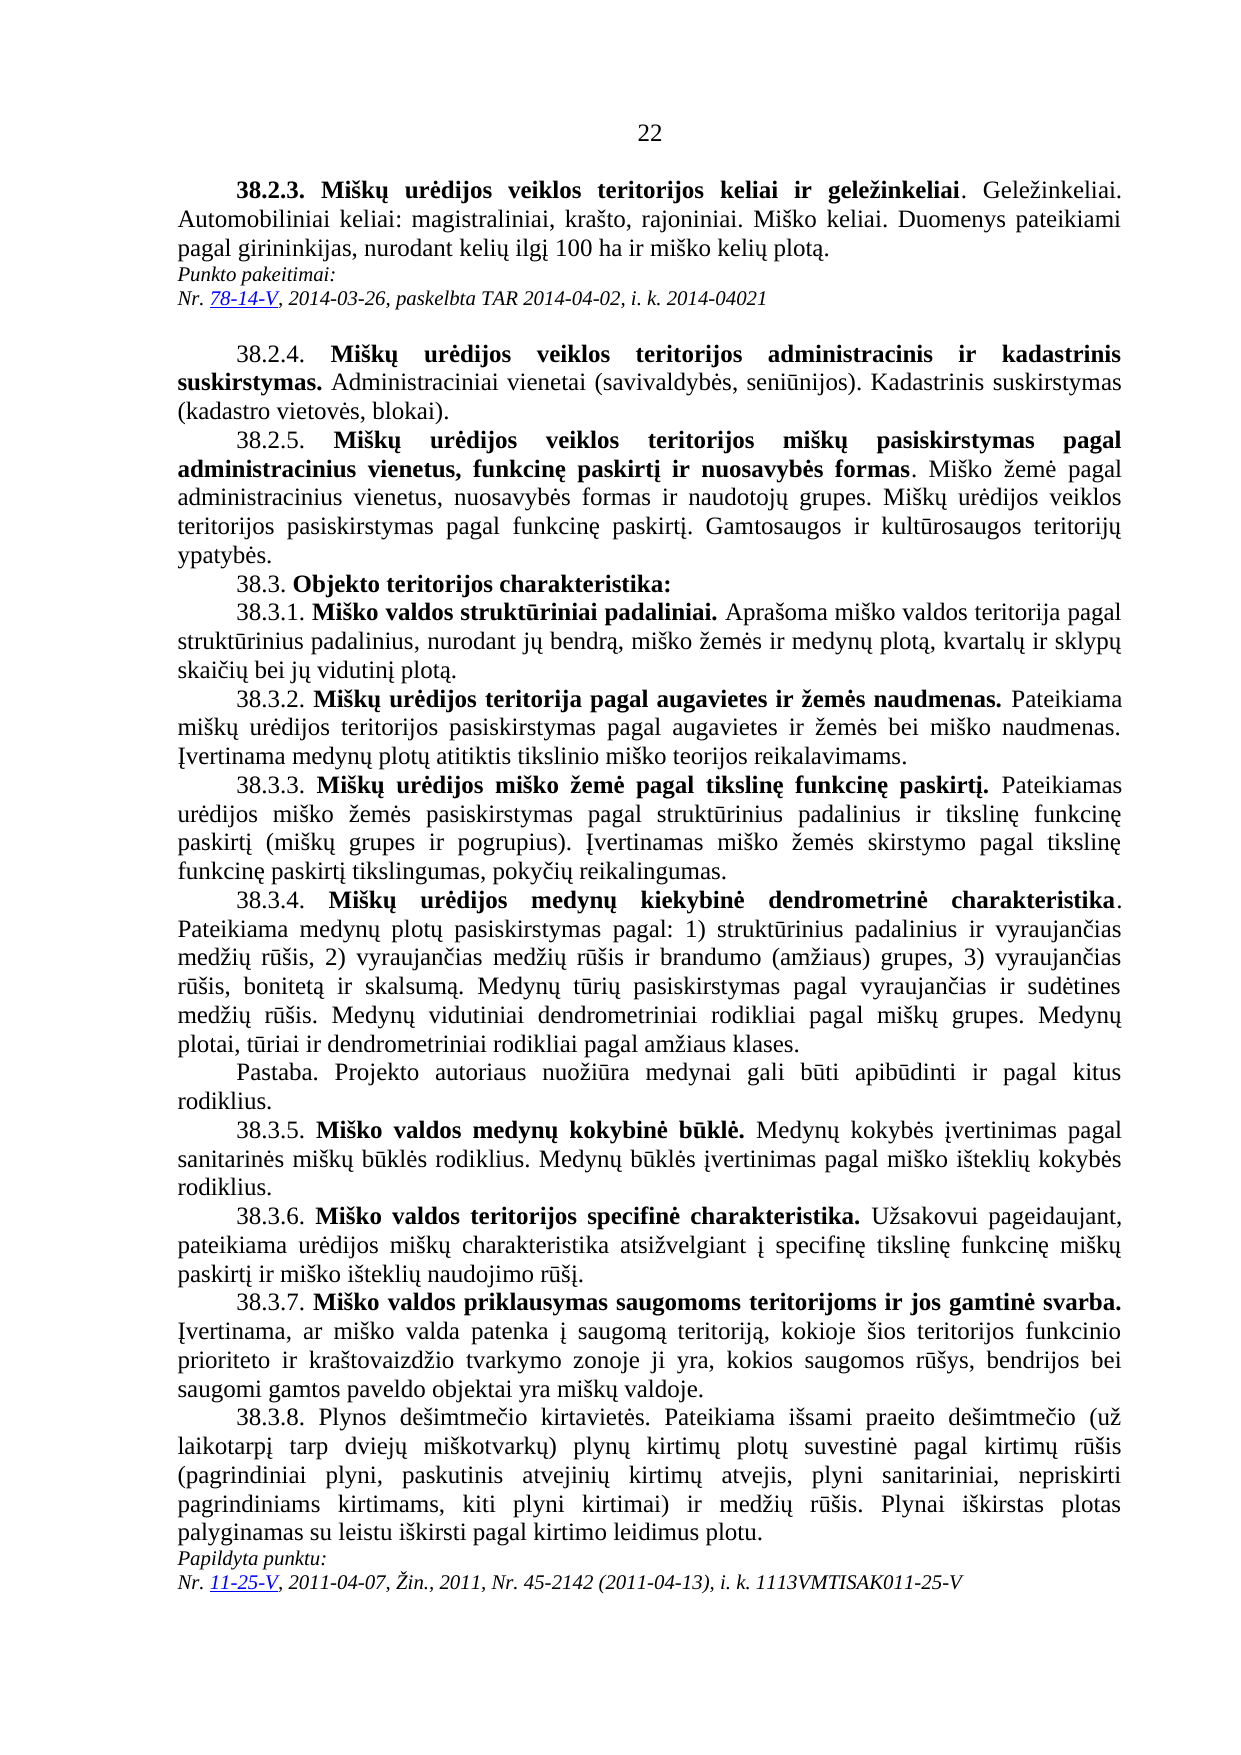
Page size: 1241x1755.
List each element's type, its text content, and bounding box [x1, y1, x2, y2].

text 38.3.2. Miškų urėdijos teritorija pagal augavietes ir žemės naudmenas. Pateikiama miškų urėdijos teritorijos pasiskirstymas pagal augavietes ir žemės bei miško naudmenas. Įvertinama medynų plotų atitiktis tikslinio miško teorijos reikalavimams. [177, 684, 1122, 770]
text Punkto pakeitimai: [177, 262, 1122, 286]
text 38.3.6. Miško valdos teritorijos specifinė charakteristika. Užsakovui pageidaujant, pateikiama urėdijos miškų charakteristika atsižvelgiant į specifinę tikslinę funkcinę miškų paskirtį ir miško išteklių naudojimo rūšį. [177, 1201, 1122, 1287]
text Nr. 78-14-V, 2014-03-26, paskelbta TAR 2014-04-02, i. k. 2014-04021 [177, 286, 1122, 310]
text Nr. 11-25-V, 2011-04-07, Žin., 2011, Nr. 45-2142 (2011-04-13), i. k. 1113VMTISAK011-25-V [177, 1570, 1122, 1594]
text 38.3.1. Miško valdos struktūriniai padaliniai. Aprašoma miško valdos teritorija pagal struktūrinius padalinius, nurodant jų bendrą, miško žemės ir medynų plotą, kvartalų ir sklypų skaičių bei jų vidutinį plotą. [177, 597, 1122, 684]
text 38.3.8. Plynos dešimtmečio kirtavietės. Pateikiama išsami praeito dešimtmečio (už laikotarpį tarp dviejų miškotvarkų) plynų kirtimų plotų suvestinė pagal kirtimų rūšis (pagrindiniai plyni, paskutinis atvejinių kirtimų atvejis, plyni sanitariniai, nepriskirti pagrindiniams kirtimams, kiti plyni kirtimai) ir medžių rūšis. Plynai iškirstas plotas palyginamas su leistu iškirsti pagal kirtimo leidimus plotu. [177, 1402, 1122, 1546]
text 38.3.3. Miškų urėdijos miško žemė pagal tikslinę funkcinę paskirtį. Pateikiamas urėdijos miško žemės pasiskirstymas pagal struktūrinius padalinius ir tikslinę funkcinę paskirtį (miškų grupes ir pogrupius). Įvertinamas miško žemės skirstymo pagal tikslinę funkcinę paskirtį tikslingumas, pokyčių reikalingumas. [177, 770, 1122, 885]
text 38.2.3. Miškų urėdijos veiklos teritorijos keliai ir geležinkeliai. Geležinkeliai. Automobiliniai keliai: magistraliniai, krašto, rajoniniai. Miško keliai. Duomenys pateikiami pagal girininkijas, nurodant kelių ilgį 100 ha ir miško kelių plotą. [177, 176, 1122, 262]
text 38.2.5. Miškų urėdijos veiklos teritorijos miškų pasiskirstymas pagal administracinius vienetus, funkcinę paskirtį ir nuosavybės formas. Miško žemė pagal administracinius vienetus, nuosavybės formas ir naudotojų grupes. Miškų urėdijos veiklos teritorijos pasiskirstymas pagal funkcinę paskirtį. Gamtosaugos ir kultūrosaugos teritorijų ypatybės. [177, 425, 1122, 569]
text Pastaba. Projekto autoriaus nuožiūra medynai gali būti apibūdinti ir pagal kitus rodiklius. [177, 1057, 1122, 1115]
text 38.3.7. Miško valdos priklausymas saugomoms teritorijoms ir jos gamtinė svarba. Įvertinama, ar miško valda patenka į saugomą teritoriją, kokioje šios teritorijos funkcinio prioriteto ir kraštovaizdžio tvarkymo zonoje ji yra, kokios saugomos rūšys, bendrijos bei saugomi gamtos paveldo objektai yra miškų valdoje. [177, 1287, 1122, 1402]
text Papildyta punktu: [177, 1546, 1122, 1570]
text 38.3. Objekto teritorijos charakteristika: [177, 569, 1122, 597]
text 38.3.5. Miško valdos medynų kokybinė būklė. Medynų kokybės įvertinimas pagal sanitarinės miškų būklės rodiklius. Medynų būklės įvertinimas pagal miško išteklių kokybės rodiklius. [177, 1115, 1122, 1201]
text 38.3.4. Miškų urėdijos medynų kiekybinė dendrometrinė charakteristika. Pateikiama medynų plotų pasiskirstymas pagal: 1) struktūrinius padalinius ir vyraujančias medžių rūšis, 2) vyraujančias medžių rūšis ir brandumo (amžiaus) grupes, 3) vyraujančias rūšis, bonitetą ir skalsumą. Medynų tūrių pasiskirstymas pagal vyraujančias ir sudėtines medžių rūšis. Medynų vidutiniai dendrometriniai rodikliai pagal miškų grupes. Medynų plotai, tūriai ir dendrometriniai rodikliai pagal amžiaus klases. [177, 885, 1122, 1057]
text 38.2.4. Miškų urėdijos veiklos teritorijos administracinis ir kadastrinis suskirstymas. Administraciniai vienetai (savivaldybės, seniūnijos). Kadastrinis suskirstymas (kadastro vietovės, blokai). [177, 339, 1122, 425]
